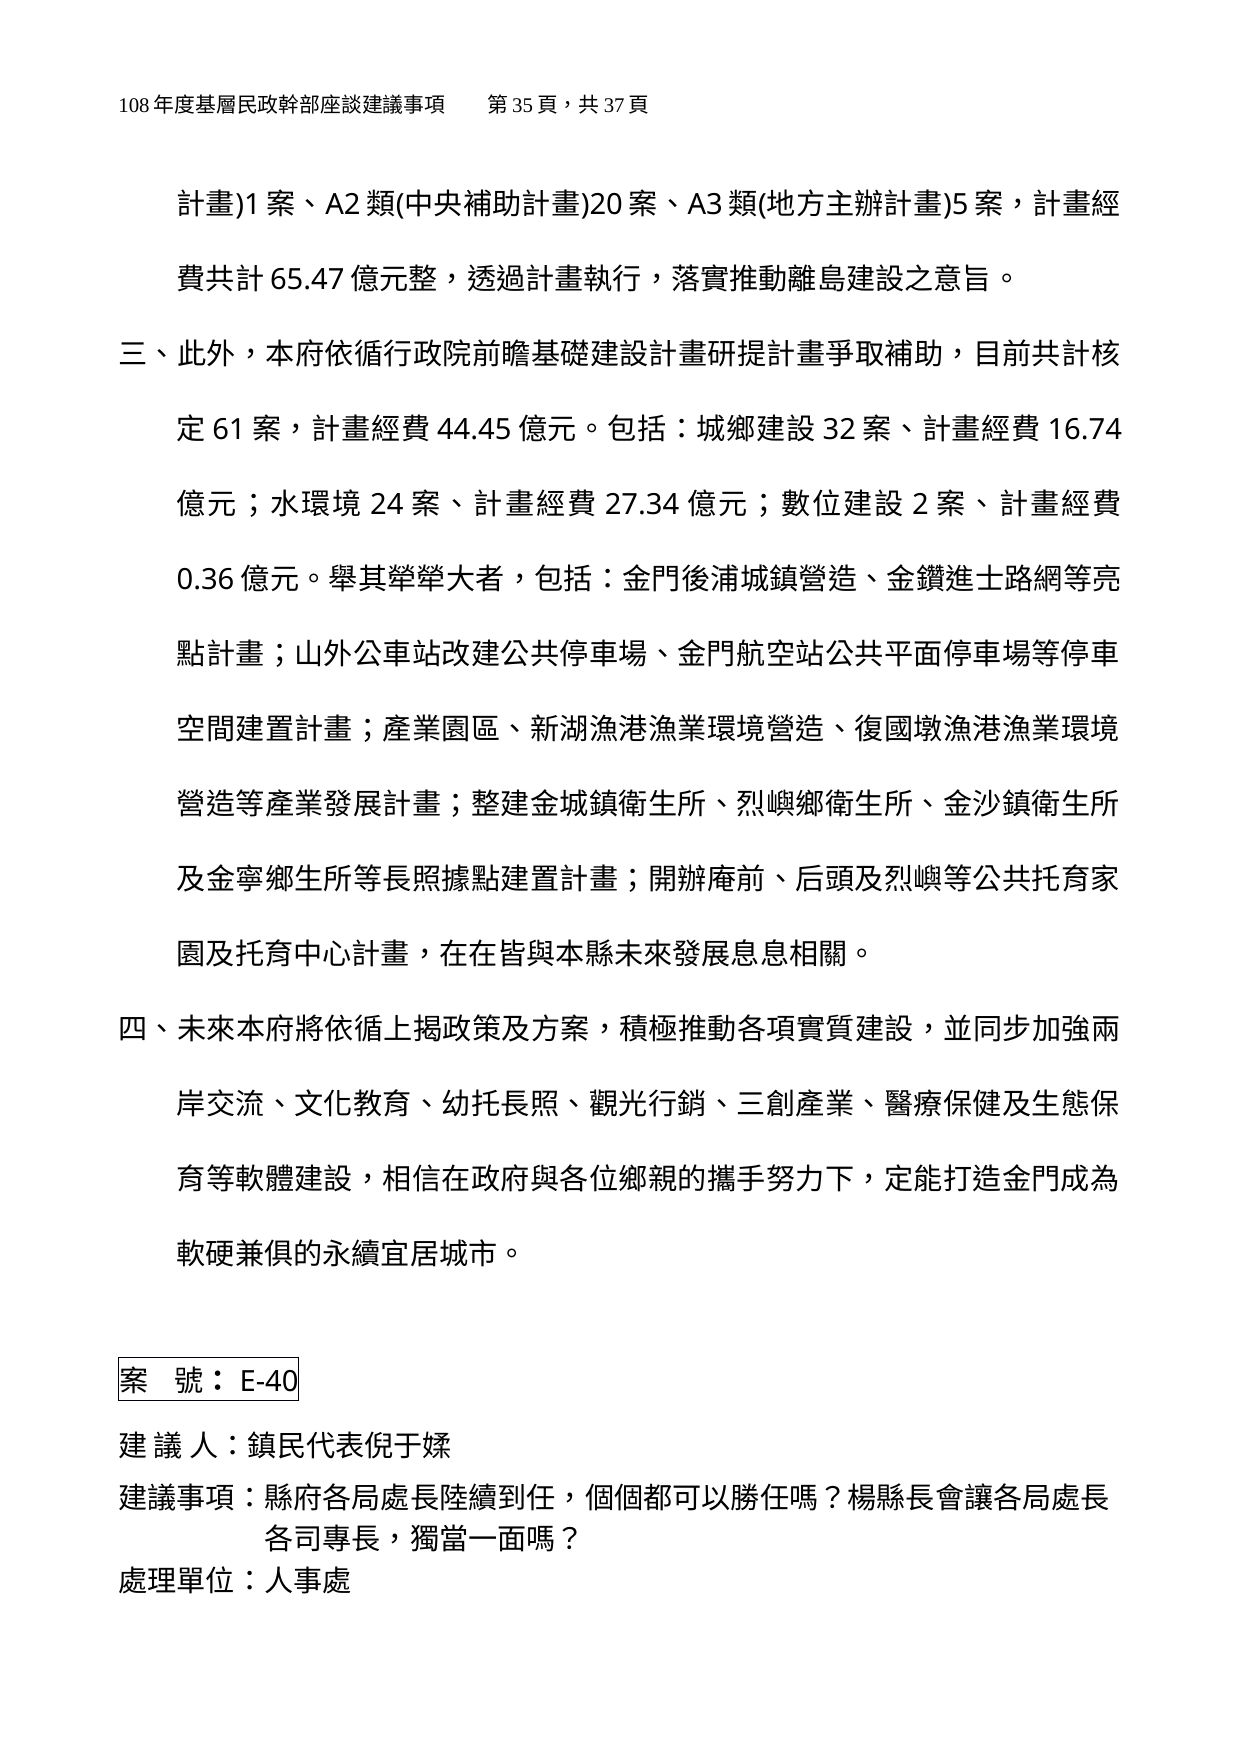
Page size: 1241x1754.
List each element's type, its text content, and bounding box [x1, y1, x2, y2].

text 建議事項：縣府各局處長陸續到任，個個都可以勝任嗎？楊縣長會讓各局處長各司專長，獨當一面嗎？ [118, 1475, 1122, 1558]
text [299, 1358, 1122, 1400]
text 處理單位：人事處 [118, 1558, 1122, 1600]
text 案 號： E-40 [119, 1358, 298, 1400]
text 三、此外，本府依循行政院前瞻基礎建設計畫研提計畫爭取補助，目前共計核定61案，計畫經費44.45億元。包括：城鄉建設32案、計畫經費16.74億元；水環境24案、計畫經費27.34億元；數位建設2案、計畫經費0.36億元。舉其犖犖大者，包括：金門後浦城鎮營造、金鑽進士路網等亮點計畫；山外公車站改建公共停車場、金門航空站公共平面停車場等停車空間建置計畫；產業園區、新湖漁港漁業環境營造、復國墩漁港漁業環境營造等產業發展計畫；整建金城鎮衛生所、烈嶼鄉衛生所、金沙鎮衛生所及金寧鄉生所等長照據點建置計畫；開辦庵前、后頭及烈嶼等公共托育家園及托育中心計畫，在在皆與本縣未來發展息息相關。 [118, 308, 1122, 983]
text 四、未來本府將依循上揭政策及方案，積極推動各項實質建設，並同步加強兩岸交流、文化教育、幼托長照、觀光行銷、三創產業、醫療保健及生態保育等軟體建設，相信在政府與各位鄉親的攜手努力下，定能打造金門成為軟硬兼俱的永續宜居城市。 [118, 983, 1122, 1283]
text 建 議 人：鎮民代表倪于媃 [118, 1400, 1122, 1475]
text 計畫)1案、A2類(中央補助計畫)20案、A3類(地方主辦計畫)5案，計畫經費共計65.47億元整，透過計畫執行，落實推動離島建設之意旨。 [118, 158, 1122, 308]
